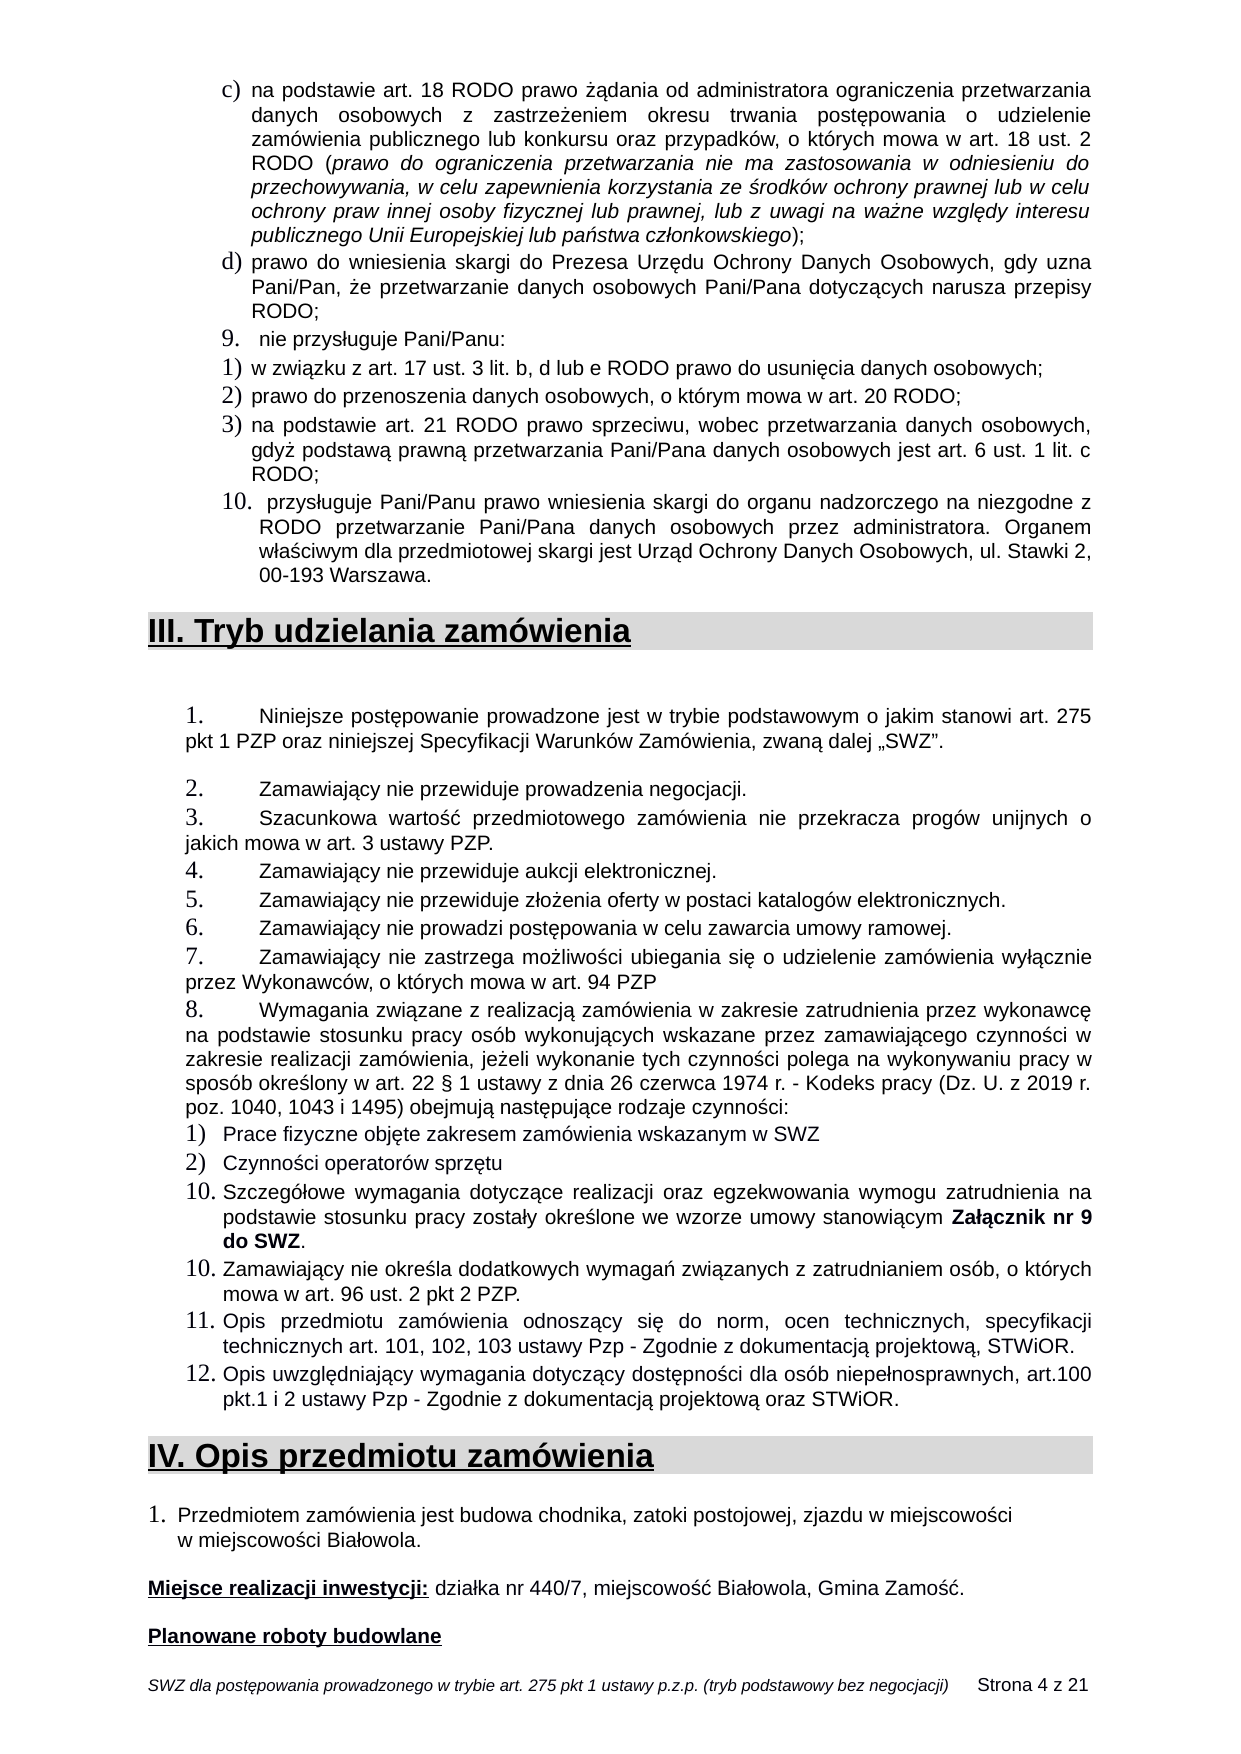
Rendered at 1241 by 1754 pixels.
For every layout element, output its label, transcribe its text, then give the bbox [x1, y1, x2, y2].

subtitle IV. Opis przedmiotu zamówienia [148, 1436, 1093, 1474]
list Zamawiający nie określa dodatkowych wymagań związanych z zatrudnianiem osób, o których mowa w art. 96 ust. 2 pkt 2 PZP. [185, 1253, 1093, 1305]
list Zamawiający nie przewiduje prowadzenia negocjacji. [185, 773, 1093, 802]
list Niniejsze postępowanie prowadzone jest w trybie podstawowym o jakim stanowi art. 275 pkt 1 PZP oraz niniejszej Specyfikacji Warunków Zamówienia, zwaną dalej „SWZ”. [185, 700, 1093, 753]
list prawo do przenoszenia danych osobowych, o którym mowa w art. 20 RODO; [221, 381, 1093, 409]
list na podstawie art. 21 RODO prawo sprzeciwu, wobec przetwarzania danych osobowych, gdyż podstawą prawną przetwarzania Pani/Pana danych osobowych jest art. 6 ust. 1 lit. c RODO; [221, 409, 1093, 486]
list Przedmiotem zamówienia jest budowa chodnika, zatoki postojowej, zjazdu w miejscowości w miejscowości Białowola. [148, 1499, 1093, 1552]
list Szczegółowe wymagania dotyczące realizacji oraz egzekwowania wymogu zatrudnienia na podstawie stosunku pracy zostały określone we wzorze umowy stanowiącym Załącznik nr 9 do SWZ. [185, 1176, 1093, 1253]
list Zamawiający nie zastrzega możliwości ubiegania się o udzielenie zamówienia wyłącznie przez Wykonawców, o których mowa w art. 94 PZP [185, 941, 1093, 994]
list Wymagania związane z realizacją zamówienia w zakresie zatrudnienia przez wykonawcę na podstawie stosunku pracy osób wykonujących wskazane przez zamawiającego czynności w zakresie realizacji zamówienia, jeżeli wykonanie tych czynności polega na wykonywaniu pracy w sposób określony w art. 22 § 1 ustawy z dnia 26 czerwca 1974 r. - Kodeks pracy (Dz. U. z 2019 r. poz. 1040, 1043 i 1495) obejmują następujące rodzaje czynności: [185, 994, 1093, 1118]
list w związku z art. 17 ust. 3 lit. b, d lub e RODO prawo do usunięcia danych osobowych; [221, 352, 1093, 381]
list Zamawiający nie prowadzi postępowania w celu zawarcia umowy ramowej. [185, 912, 1093, 941]
list prawo do wniesienia skargi do Prezesa Urzędu Ochrony Danych Osobowych, gdy uzna Pani/Pan, że przetwarzanie danych osobowych Pani/Pana dotyczących narusza przepisy RODO; [221, 246, 1093, 323]
text Miejsce realizacji inwestycji: działka nr 440/7, miejscowość Białowola, Gmina Zamość. [148, 1576, 1093, 1600]
subtitle III. Tryb udzielania zamówienia [148, 612, 1093, 650]
list nie przysługuje Pani/Panu: [221, 323, 1093, 352]
list przysługuje Pani/Panu prawo wniesienia skargi do organu nadzorczego na niezgodne z RODO przetwarzanie Pani/Pana danych osobowych przez administratora. Organem właściwym dla przedmiotowej skargi jest Urząd Ochrony Danych Osobowych, ul. Stawki 2, 00-193 Warszawa. [221, 486, 1093, 587]
list Zamawiający nie przewiduje aukcji elektronicznej. [185, 855, 1093, 884]
list Szacunkowa wartość przedmiotowego zamówienia nie przekracza progów unijnych o jakich mowa w art. 3 ustawy PZP. [185, 802, 1093, 855]
list na podstawie art. 18 RODO prawo żądania od administratora ograniczenia przetwarzania danych osobowych z zastrzeżeniem okresu trwania postępowania o udzielenie zamówienia publicznego lub konkursu oraz przypadków, o których mowa w art. 18 ust. 2 RODO (prawo do ograniczenia przetwarzania nie ma zastosowania w odniesieniu do przechowywania, w celu zapewnienia korzystania ze środków ochrony prawnej lub w celu ochrony praw innej osoby fizycznej lub prawnej, lub z uwagi na ważne względy interesu publicznego Unii Europejskiej lub państwa członkowskiego); [221, 74, 1093, 246]
list Czynności operatorów sprzętu [185, 1147, 1093, 1176]
list Prace fizyczne objęte zakresem zamówienia wskazanym w SWZ [185, 1118, 1093, 1147]
list Opis uwzględniający wymagania dotyczący dostępności dla osób niepełnosprawnych, art.100 pkt.1 i 2 ustawy Pzp - Zgodnie z dokumentacją projektową oraz STWiOR. [185, 1358, 1093, 1411]
list Zamawiający nie przewiduje złożenia oferty w postaci katalogów elektronicznych. [185, 884, 1093, 912]
text Planowane roboty budowlane [148, 1624, 1093, 1648]
list Opis przedmiotu zamówienia odnoszący się do norm, ocen technicznych, specyfikacji technicznych art. 101, 102, 103 ustawy Pzp - Zgodnie z dokumentacją projektową, STWiOR. [185, 1305, 1093, 1358]
